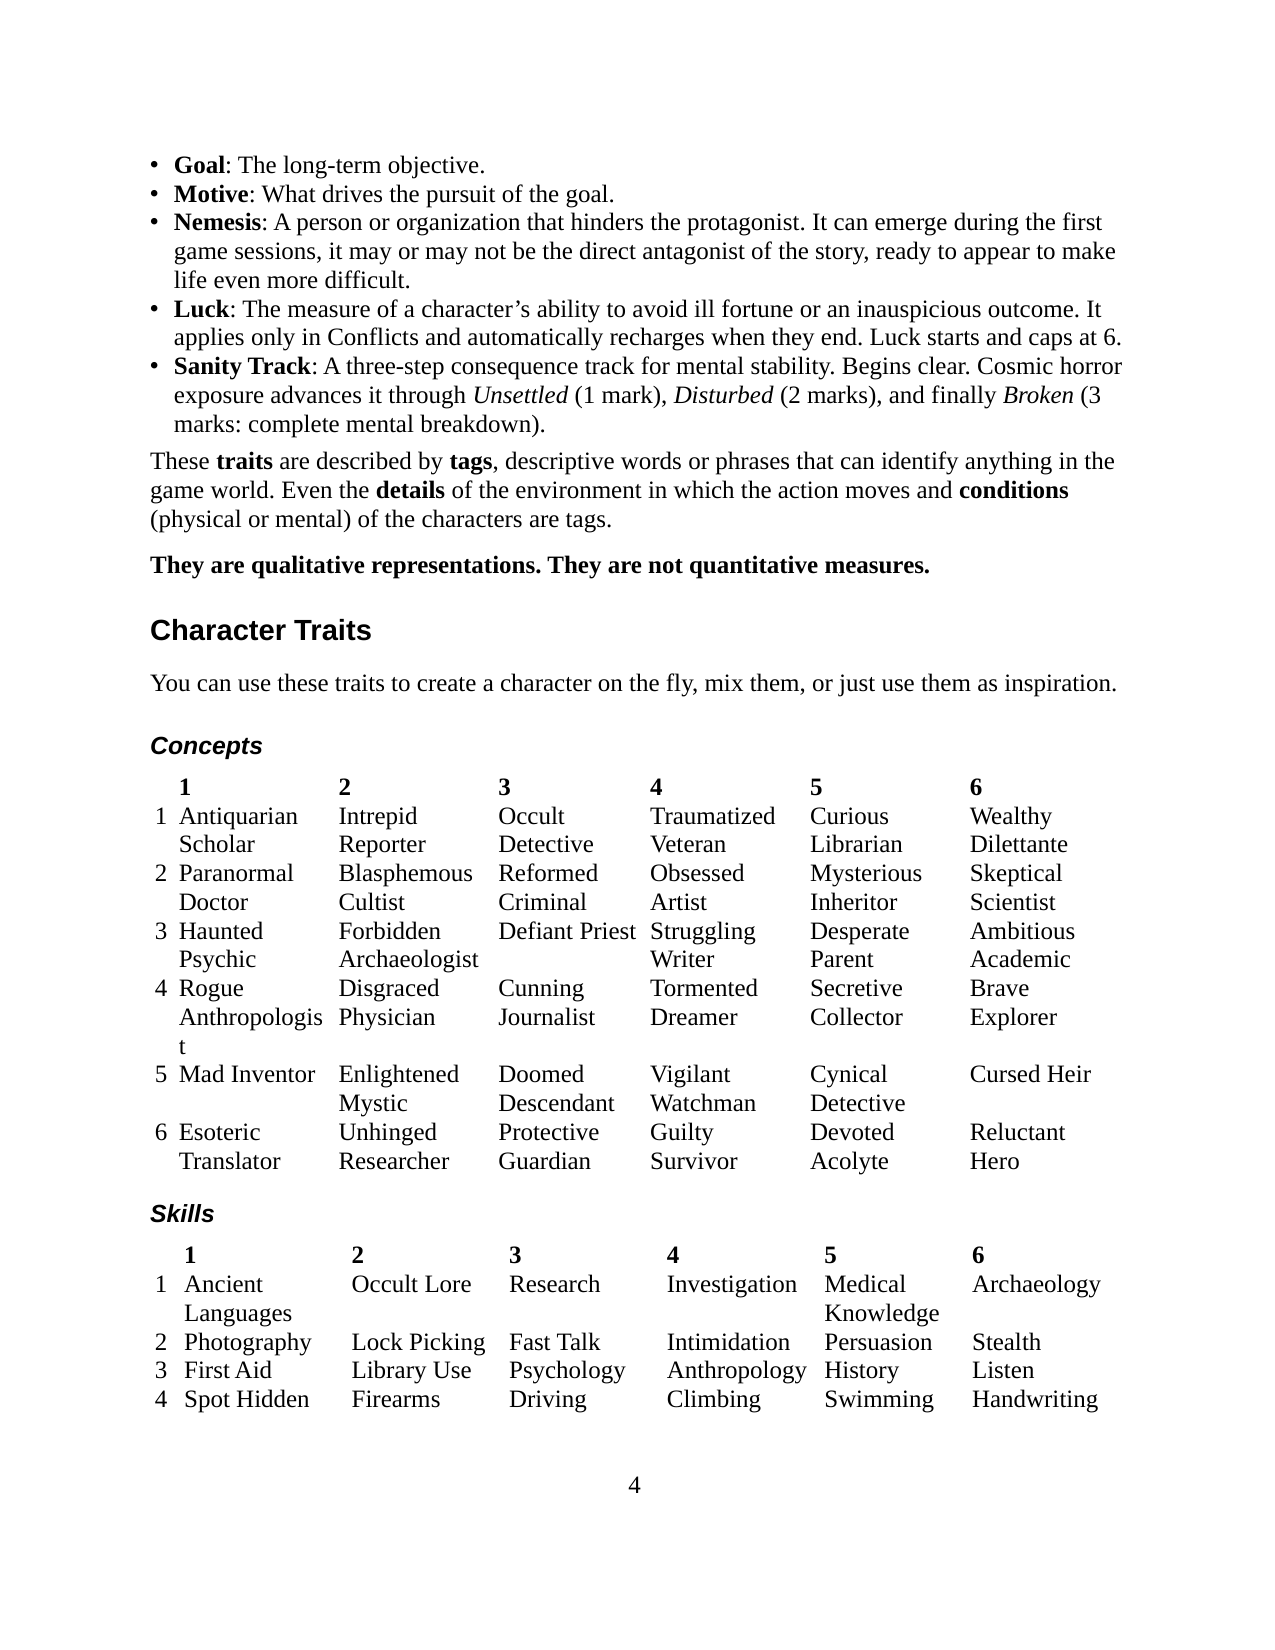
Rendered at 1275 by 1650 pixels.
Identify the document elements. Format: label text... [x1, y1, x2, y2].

table_cell 5 [150, 1060, 174, 1117]
table_cell Persuasion [820, 1327, 967, 1356]
table_cell Library Use [347, 1356, 504, 1384]
table_header 1 [180, 1241, 347, 1269]
table_cell Archaeology [968, 1269, 1125, 1327]
table_cell Intrepid Reporter [334, 801, 493, 858]
table_cell First Aid [180, 1356, 347, 1384]
table_cell Psychology [505, 1356, 662, 1384]
table_header [150, 772, 174, 801]
table_cell Reformed Criminal [494, 858, 645, 916]
table_header 5 [805, 772, 965, 801]
table_cell Protective Guardian [494, 1117, 645, 1174]
table_cell 1 [150, 801, 174, 858]
table_cell Enlightened Mystic [334, 1060, 493, 1117]
list Sanity Track: A three-step consequence track for mental stability. Begins clear. Cosmic horror exposure advances it through Unsettled (1 mark), Disturbed (2 marks), and finally Broken (3 marks: complete mental breakdown). [150, 351, 1125, 437]
table_header 1 [174, 772, 334, 801]
table_cell Ambitious Academic [965, 916, 1125, 973]
list Motive: What drives the pursuit of the goal. [150, 179, 1125, 207]
table_header [150, 1241, 179, 1269]
table_header 4 [662, 1241, 820, 1269]
table_cell Paranormal Doctor [174, 858, 334, 916]
table_cell Devoted Acolyte [805, 1117, 965, 1174]
table_cell Occult Detective [494, 801, 645, 858]
table_cell Wealthy Dilettante [965, 801, 1125, 858]
table_cell Desperate Parent [805, 916, 965, 973]
subtitle Skills [150, 1199, 1125, 1228]
text They are qualitative representations. They are not quantitative measures. [150, 551, 1125, 579]
table_cell Unhinged Researcher [334, 1117, 493, 1174]
table_header 5 [820, 1241, 967, 1269]
table_cell Climbing [662, 1384, 820, 1413]
table_cell 2 [150, 1327, 179, 1356]
table_cell Handwriting [968, 1384, 1125, 1413]
table_cell Reluctant Hero [965, 1117, 1125, 1174]
table_cell 4 [150, 1384, 179, 1413]
table_cell Traumatized Veteran [645, 801, 805, 858]
table_cell 3 [150, 1356, 179, 1384]
table_cell Cursed Heir [965, 1060, 1125, 1117]
table_cell Anthropology [662, 1356, 820, 1384]
table_cell 3 [150, 916, 174, 973]
table_cell Photography [180, 1327, 347, 1356]
table_cell Obsessed Artist [645, 858, 805, 916]
table_cell Ancient Languages [180, 1269, 347, 1327]
table_header 3 [494, 772, 645, 801]
table_cell Driving [505, 1384, 662, 1413]
table_cell Medical Knowledge [820, 1269, 967, 1327]
table_cell Cynical Detective [805, 1060, 965, 1117]
table_header 2 [347, 1241, 504, 1269]
table_cell Investigation [662, 1269, 820, 1327]
table_cell History [820, 1356, 967, 1384]
table_header 6 [965, 772, 1125, 801]
table_cell Tormented Dreamer [645, 973, 805, 1059]
table_cell Secretive Collector [805, 973, 965, 1059]
table_cell Stealth [968, 1327, 1125, 1356]
table_cell Mad Inventor [174, 1060, 334, 1117]
table_cell Vigilant Watchman [645, 1060, 805, 1117]
table_cell Mysterious Inheritor [805, 858, 965, 916]
table_cell 6 [150, 1117, 174, 1174]
list Luck: The measure of a character’s ability to avoid ill fortune or an inauspicious outcome. It applies only in Conflicts and automatically recharges when they end. Luck starts and caps at 6. [150, 294, 1125, 351]
table_header 2 [334, 772, 493, 801]
table_cell Doomed Descendant [494, 1060, 645, 1117]
subtitle Character Traits [150, 613, 1125, 647]
table_cell Struggling Writer [645, 916, 805, 973]
table_cell 4 [150, 973, 174, 1059]
table_cell Blasphemous Cultist [334, 858, 493, 916]
table_cell Guilty Survivor [645, 1117, 805, 1174]
table_cell Defiant Priest [494, 916, 645, 973]
table_cell Antiquarian Scholar [174, 801, 334, 858]
text You can use these traits to create a character on the fly, mix them, or just use them as inspiration. [150, 668, 1125, 697]
table_cell Fast Talk [505, 1327, 662, 1356]
table_header 6 [968, 1241, 1125, 1269]
text These traits are described by tags, descriptive words or phrases that can identify anything in the game world. Even the details of the environment in which the action moves and conditions (physical or mental) of the characters are tags. [150, 446, 1125, 533]
table_cell Disgraced Physician [334, 973, 493, 1059]
list Nemesis: A person or organization that hinders the protagonist. It can emerge during the first game sessions, it may or may not be the direct antagonist of the story, ready to appear to make life even more difficult. [150, 207, 1125, 294]
table_header 4 [645, 772, 805, 801]
table_cell Rogue Anthropologist [174, 973, 334, 1059]
table_header 3 [505, 1241, 662, 1269]
table_cell Cunning Journalist [494, 973, 645, 1059]
list Goal: The long-term objective. [150, 150, 1125, 179]
table_cell Listen [968, 1356, 1125, 1384]
table_cell Skeptical Scientist [965, 858, 1125, 916]
table_cell Swimming [820, 1384, 967, 1413]
table_cell Esoteric Translator [174, 1117, 334, 1174]
table_cell 1 [150, 1269, 179, 1327]
table_cell Curious Librarian [805, 801, 965, 858]
table_cell Spot Hidden [180, 1384, 347, 1413]
table_cell Haunted Psychic [174, 916, 334, 973]
table_cell Intimidation [662, 1327, 820, 1356]
table_cell 2 [150, 858, 174, 916]
subtitle Concepts [150, 731, 1125, 759]
table_cell Forbidden Archaeologist [334, 916, 493, 973]
table_cell Lock Picking [347, 1327, 504, 1356]
table_cell Firearms [347, 1384, 504, 1413]
table_cell Research [505, 1269, 662, 1327]
table_cell Occult Lore [347, 1269, 504, 1327]
table_cell Brave Explorer [965, 973, 1125, 1059]
